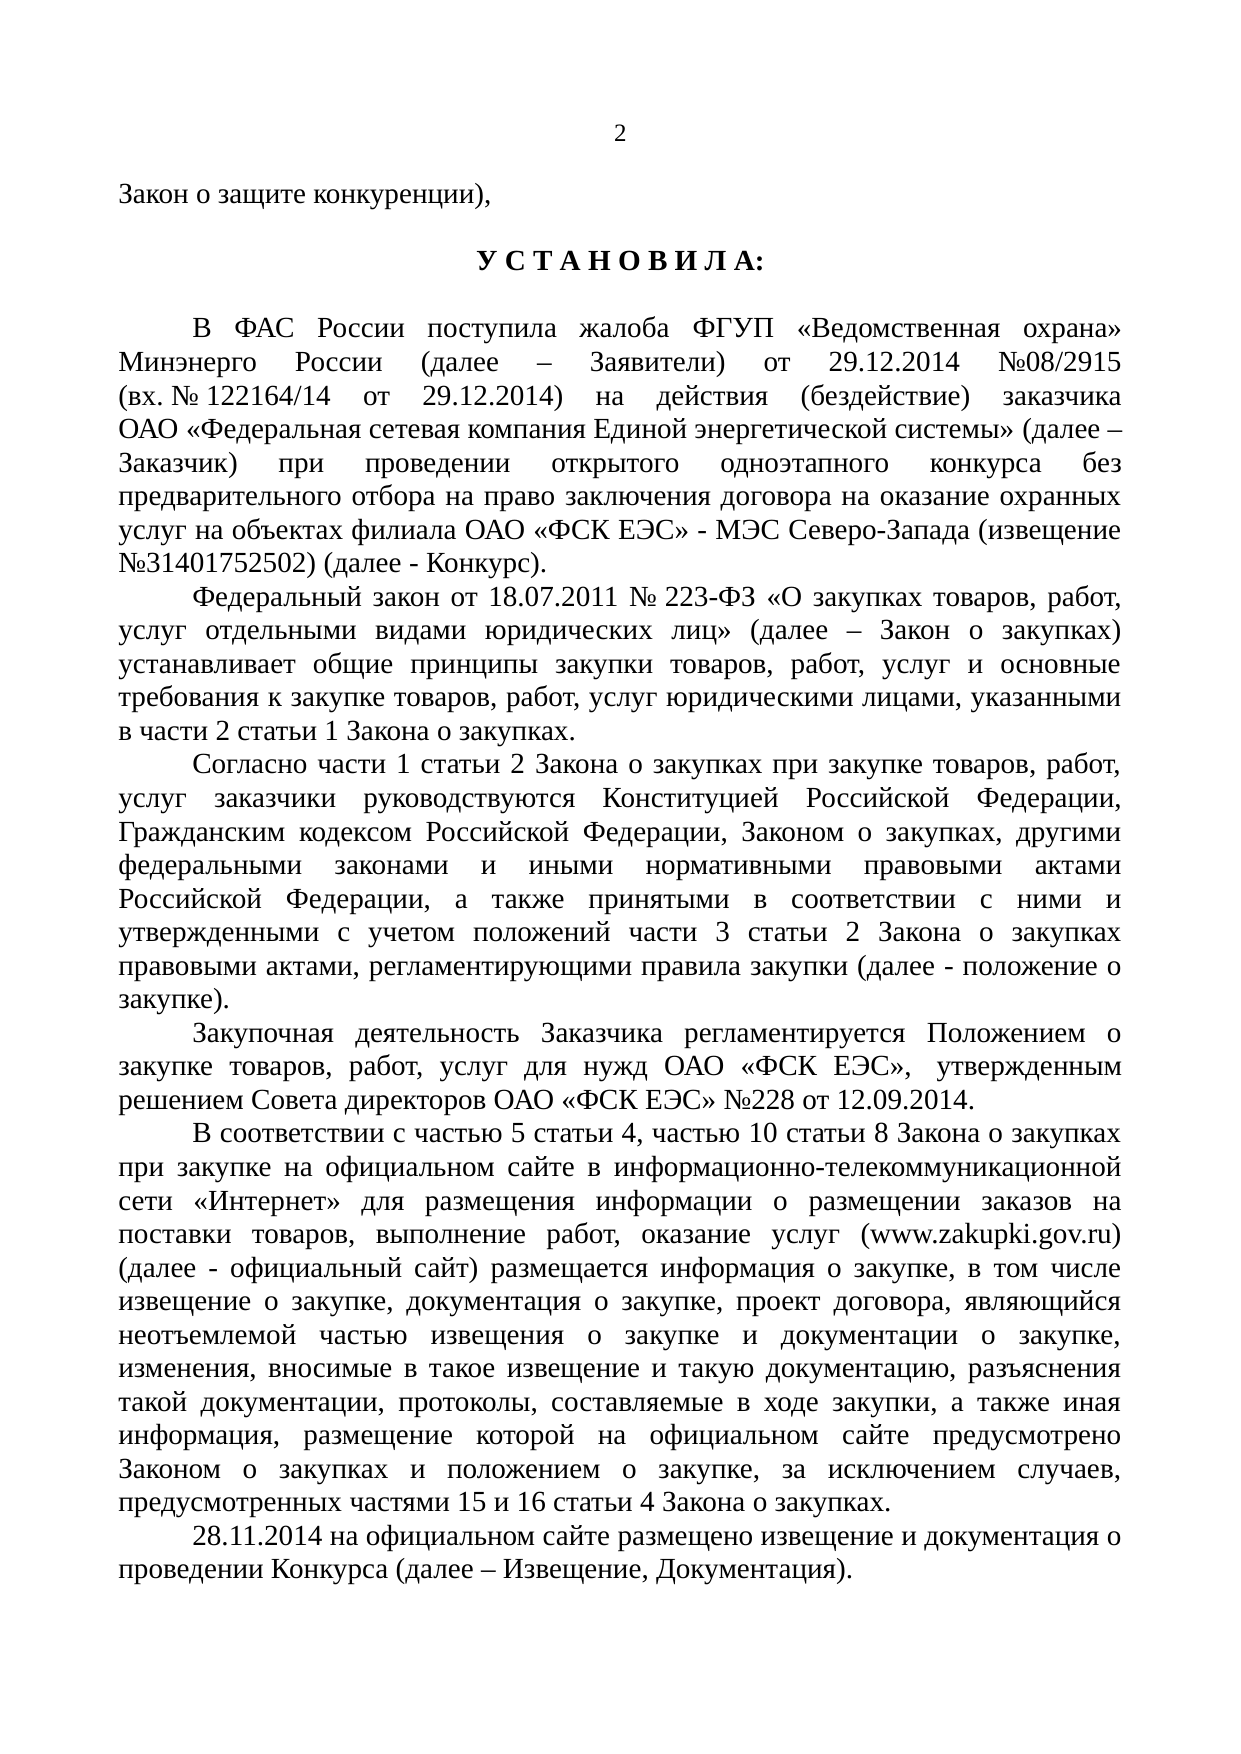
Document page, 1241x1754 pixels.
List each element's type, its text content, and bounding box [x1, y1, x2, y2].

text Федеральный закон от 18.07.2011 № 223-ФЗ «О закупках товаров, работ, услуг отдельными видами юридических лиц» (далее – Закон о закупках) устанавливает общие принципы закупки товаров, работ, услуг и основные требования к закупке товаров, работ, услуг юридическими лицами, указанными в части 2 статьи 1 Закона о закупках. [118, 579, 1122, 747]
text В соответствии с частью 5 статьи 4, частью 10 статьи 8 Закона о закупках при закупке на официальном сайте в информационно-телекоммуникационной сети «Интернет» для размещения информации о размещении заказов на поставки товаров, выполнение работ, оказание услуг (www.zakupki.gov.ru) (далее - официальный сайт) размещается информация о закупке, в том числе извещение о закупке, документация о закупке, проект договора, являющийся неотъемлемой частью извещения о закупке и документации о закупке, изменения, вносимые в такое извещение и такую документацию, разъяснения такой документации, протоколы, составляемые в ходе закупки, а также иная информация, размещение которой на официальном сайте предусмотрено Законом о закупках и положением о закупке, за исключением случаев, предусмотренных частями 15 и 16 статьи 4 Закона о закупках. [118, 1116, 1122, 1518]
text В ФАС России поступила жалоба ФГУП «Ведомственная охрана» Минэнерго России (далее – Заявители) от 29.12.2014 №08/2915 (вх. № 122164/14 от 29.12.2014) на действия (бездействие) заказчика ОАО «Федеральная сетевая компания Единой энергетической системы» (далее – Заказчик) при проведении открытого одноэтапного конкурса без предварительного отбора на право заключения договора на оказание охранных услуг на объектах филиала ОАО «ФСК ЕЭС» - МЭС Северо-Запада (извещение №31401752502) (далее - Конкурс). [118, 311, 1122, 579]
text Согласно части 1 статьи 2 Закона о закупках при закупке товаров, работ, услуг заказчики руководствуются Конституцией Российской Федерации, Гражданским кодексом Российской Федерации, Законом о закупках, другими федеральными законами и иными нормативными правовыми актами Российской Федерации, а также принятыми в соответствии с ними и утвержденными с учетом положений части 3 статьи 2 Закона о закупках правовыми актами, регламентирующими правила закупки (далее - положение о закупке). [118, 747, 1122, 1015]
text Закупочная деятельность Заказчика регламентируется Положением о закупке товаров, работ, услуг для нужд ОАО «ФСК ЕЭС», утвержденным решением Совета директоров ОАО «ФСК ЕЭС» №228 от 12.09.2014. [118, 1015, 1122, 1116]
text У С Т А Н О В И Л А: [118, 243, 1122, 277]
text - Закон о защите конкуренции), [118, 176, 1122, 210]
text 28.11.2014 на официальном сайте размещено извещение и документация о проведении Конкурса (далее – Извещение, Документация). [118, 1518, 1122, 1585]
